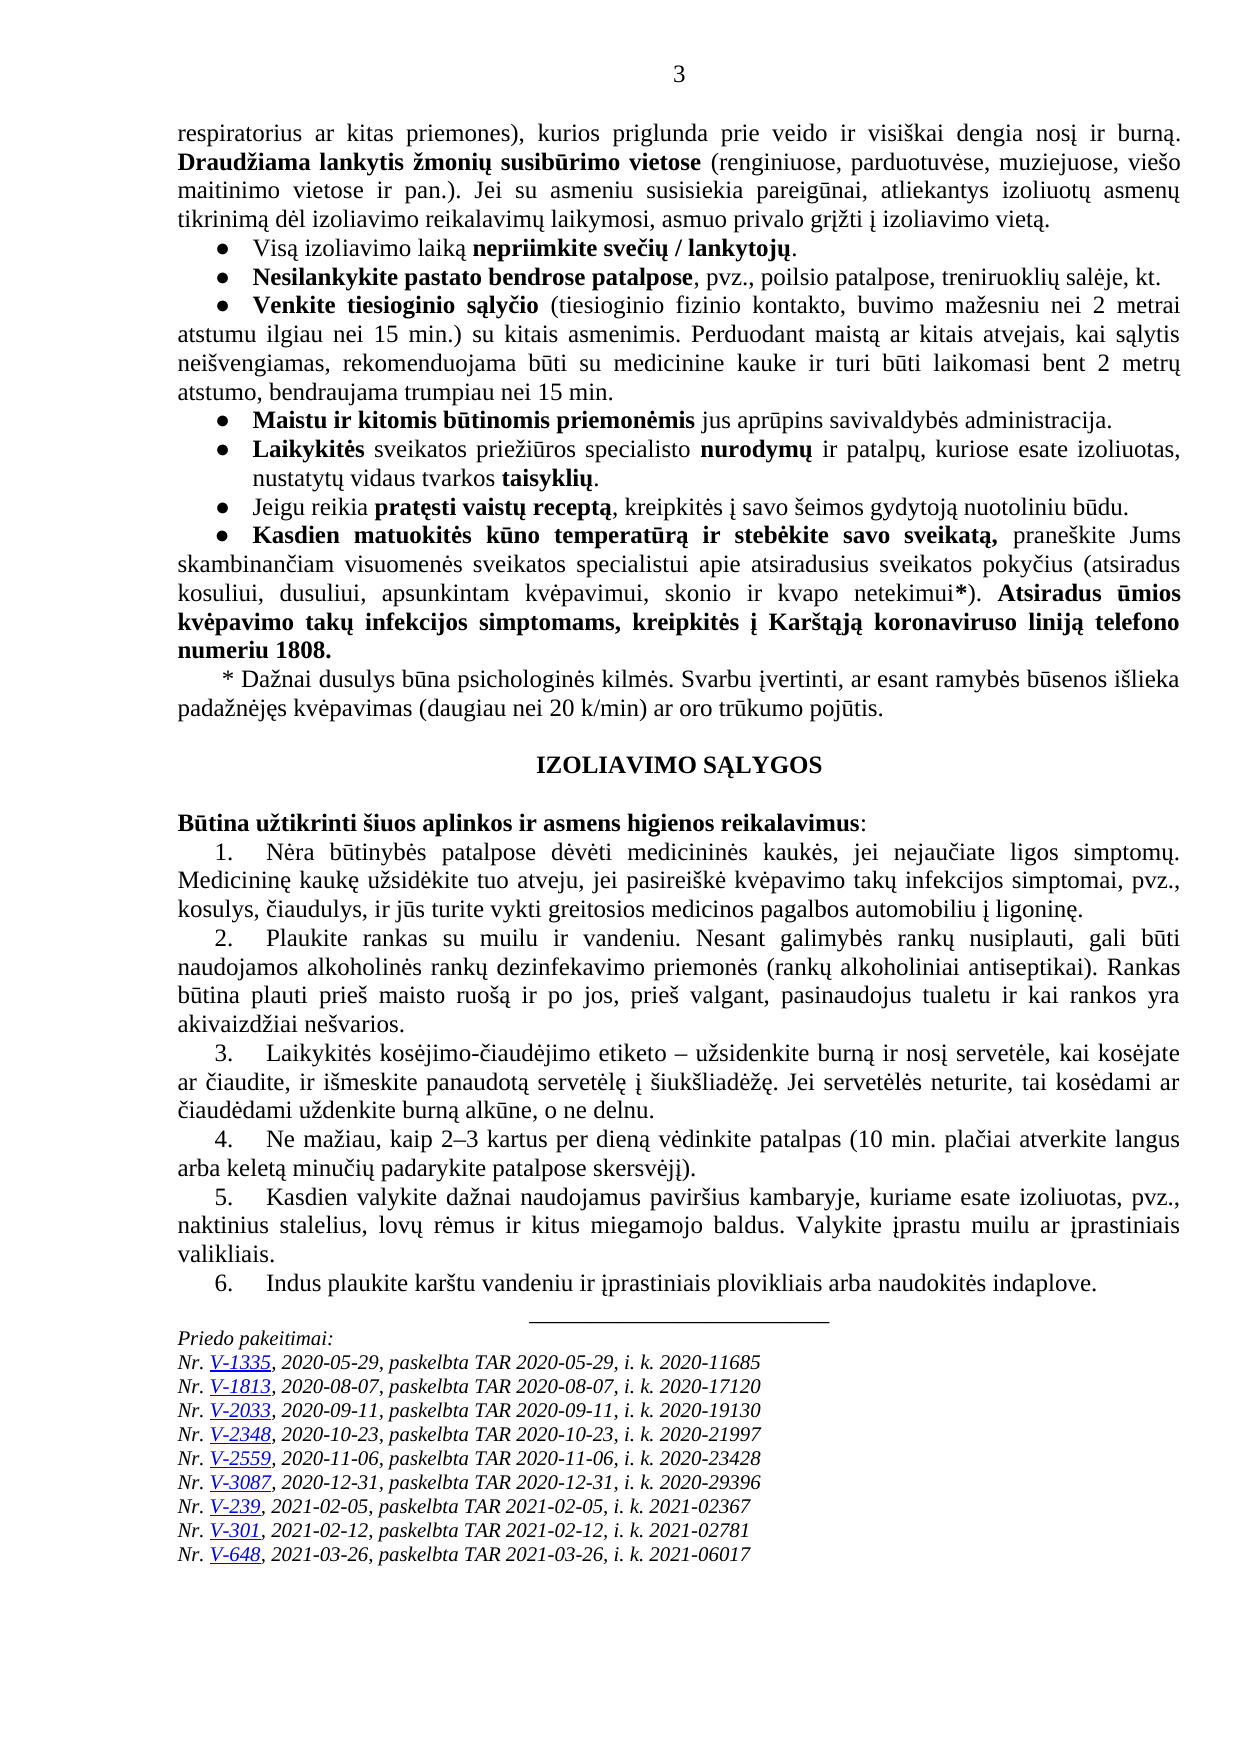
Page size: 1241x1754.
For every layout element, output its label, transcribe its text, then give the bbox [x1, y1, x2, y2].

text ● Venkite tiesioginio sąlyčio (tiesioginio fizinio kontakto, buvimo mažesniu nei 2 metrai atstumu ilgiau nei 15 min.) su kitais asmenimis. Perduodant maistą ar kitais atvejais, kai sąlytis neišvengiamas, rekomenduojama būti su medicinine kauke ir turi būti laikomasi bent 2 metrų atstumo, bendraujama trumpiau nei 15 min. [177, 291, 1181, 406]
text 2. Plaukite rankas su muilu ir vandeniu. Nesant galimybės rankų nusiplauti, gali būti naudojamos alkoholinės rankų dezinfekavimo priemonės (rankų alkoholiniai antiseptikai). Rankas būtina plauti prieš maisto ruošą ir po jos, prieš valgant, pasinaudojus tualetu ir kai rankos yra akivaizdžiai nešvarios. [177, 923, 1181, 1038]
text Nr. V-2033, 2020-09-11, paskelbta TAR 2020-09-11, i. k. 2020-19130 [177, 1398, 1181, 1422]
text 4. Ne mažiau, kaip 2–3 kartus per dieną vėdinkite patalpas (10 min. plačiai atverkite langus arba keletą minučių padarykite patalpose skersvėjį). [177, 1124, 1181, 1182]
text Nr. V-3087, 2020-12-31, paskelbta TAR 2020-12-31, i. k. 2020-29396 [177, 1470, 1181, 1494]
text 6. Indus plaukite karštu vandeniu ir įprastiniais plovikliais arba naudokitės indaplove. [177, 1268, 1181, 1297]
text ● Maistu ir kitomis būtinomis priemonėmis jus aprūpins savivaldybės administracija. [177, 406, 1181, 434]
text * Dažnai dusulys būna psichologinės kilmės. Svarbu įvertinti, ar esant ramybės būsenos išlieka padažnėjęs kvėpavimas (daugiau nei 20 k/min) ar oro trūkumo pojūtis. [177, 664, 1181, 722]
text ________________________ [177, 1297, 1181, 1326]
text ● Visą izoliavimo laiką nepriimkite svečių / lankytojų. [177, 233, 1181, 262]
text Nr. V-1335, 2020-05-29, paskelbta TAR 2020-05-29, i. k. 2020-11685 [177, 1350, 1181, 1374]
text ● Laikykitės sveikatos priežiūros specialisto nurodymų ir patalpų, kuriose esate izoliuotas, nustatytų vidaus tvarkos taisyklių. [215, 434, 1181, 492]
text izoliavimo sąlygos [177, 751, 1181, 779]
text Nr. V-648, 2021-03-26, paskelbta TAR 2021-03-26, i. k. 2021-06017 [177, 1542, 1181, 1566]
text respiratorius ar kitas priemones), kurios priglunda prie veido ir visiškai dengia nosį ir burną. Draudžiama lankytis žmonių susibūrimo vietose (renginiuose, parduotuvėse, muziejuose, viešo maitinimo vietose ir pan.). Jei su asmeniu susisiekia pareigūnai, atliekantys izoliuotų asmenų tikrinimą dėl izoliavimo reikalavimų laikymosi, asmuo privalo grįžti į izoliavimo vietą. [177, 118, 1181, 233]
text 1. Nėra būtinybės patalpose dėvėti medicininės kaukės, jei nejaučiate ligos simptomų. Medicininę kaukę užsidėkite tuo atveju, jei pasireiškė kvėpavimo takų infekcijos simptomai, pvz., kosulys, čiaudulys, ir jūs turite vykti greitosios medicinos pagalbos automobiliu į ligoninę. [177, 837, 1181, 923]
text Nr. V-239, 2021-02-05, paskelbta TAR 2021-02-05, i. k. 2021-02367 [177, 1494, 1181, 1518]
text ● Jeigu reikia pratęsti vaistų receptą, kreipkitės į savo šeimos gydytoją nuotoliniu būdu. [215, 492, 1181, 521]
text Nr. V-2559, 2020-11-06, paskelbta TAR 2020-11-06, i. k. 2020-23428 [177, 1446, 1181, 1470]
text 3. Laikykitės kosėjimo-čiaudėjimo etiketo – užsidenkite burną ir nosį servetėle, kai kosėjate ar čiaudite, ir išmeskite panaudotą servetėlę į šiukšliadėžę. Jei servetėlės neturite, tai kosėdami ar čiaudėdami uždenkite burną alkūne, o ne delnu. [177, 1038, 1181, 1124]
text Nr. V-2348, 2020-10-23, paskelbta TAR 2020-10-23, i. k. 2020-21997 [177, 1422, 1181, 1446]
text Būtina užtikrinti šiuos aplinkos ir asmens higienos reikalavimus: [177, 808, 1181, 837]
text ● Kasdien matuokitės kūno temperatūrą ir stebėkite savo sveikatą, praneškite Jums skambinančiam visuomenės sveikatos specialistui apie atsiradusius sveikatos pokyčius (atsiradus kosuliui, dusuliui, apsunkintam kvėpavimui, skonio ir kvapo netekimui*). Atsiradus ūmios kvėpavimo takų infekcijos simptomams, kreipkitės į Karštąją koronaviruso liniją telefono numeriu 1808. [177, 521, 1181, 664]
text Nr. V-301, 2021-02-12, paskelbta TAR 2021-02-12, i. k. 2021-02781 [177, 1518, 1181, 1542]
text Priedo pakeitimai: [177, 1326, 1181, 1350]
text Nr. V-1813, 2020-08-07, paskelbta TAR 2020-08-07, i. k. 2020-17120 [177, 1374, 1181, 1398]
text 5. Kasdien valykite dažnai naudojamus paviršius kambaryje, kuriame esate izoliuotas, pvz., naktinius stalelius, lovų rėmus ir kitus miegamojo baldus. Valykite įprastu muilu ar įprastiniais valikliais. [177, 1182, 1181, 1268]
text ● Nesilankykite pastato bendrose patalpose, pvz., poilsio patalpose, treniruoklių salėje, kt. [177, 262, 1181, 291]
